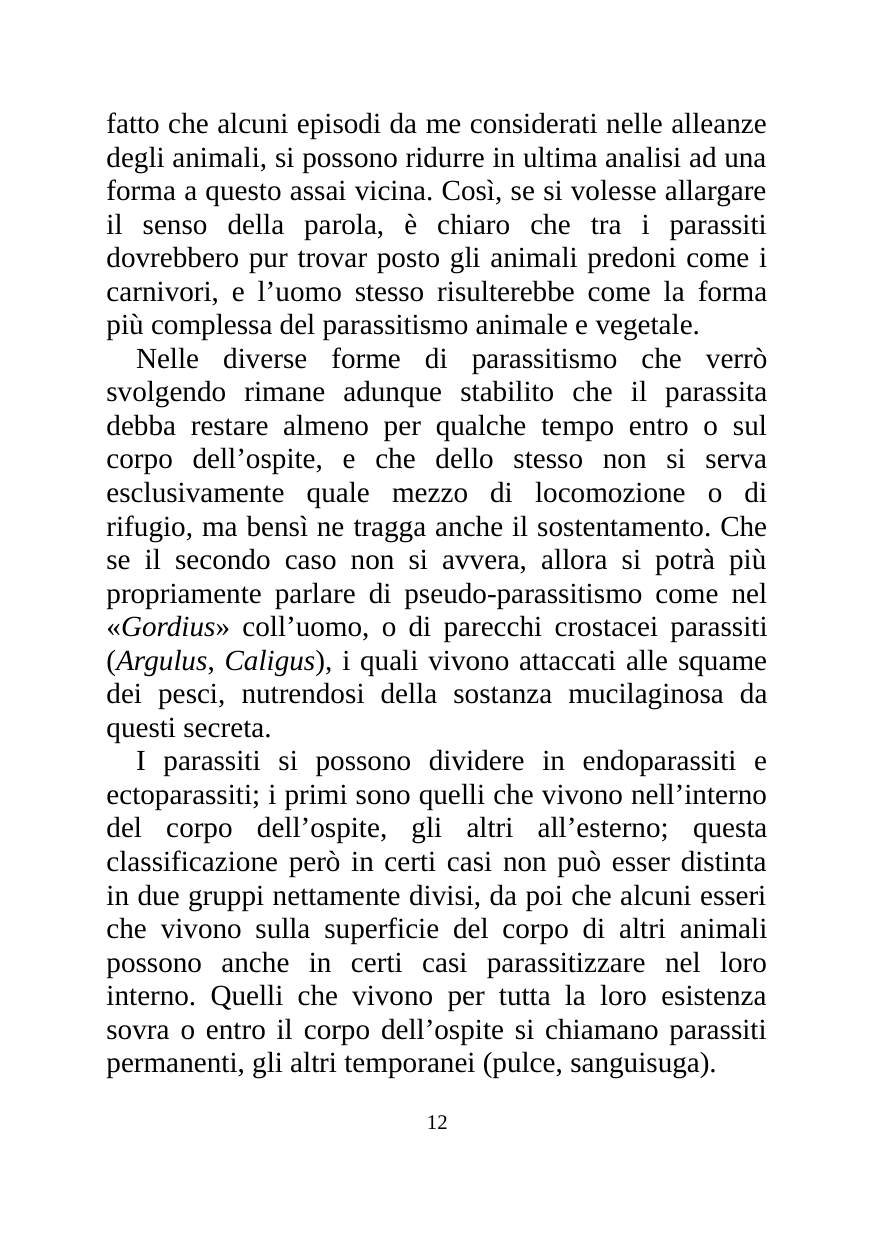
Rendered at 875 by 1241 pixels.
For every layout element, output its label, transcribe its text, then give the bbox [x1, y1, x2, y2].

text fatto che alcuni episodi da me considerati nelle alleanze degli animali, si possono ridurre in ultima analisi ad una forma a questo assai vicina. Così, se si volesse allargare il senso della parola, è chiaro che tra i parassiti dovrebbero pur trovar posto gli animali predoni come i carnivori, e l’uomo stesso risulterebbe come la forma più complessa del parassitismo animale e vegetale. [106, 106, 768, 341]
text Nelle diverse forme di parassitismo che verrò svolgendo rimane adunque stabilito che il parassita debba restare almeno per qualche tempo entro o sul corpo dell’ospite, e che dello stesso non si serva esclusivamente quale mezzo di locomozione o di rifugio, ma bensì ne tragga anche il sostentamento. Che se il secondo caso non si avvera, allora si potrà più propriamente parlare di pseudo-parassitismo come nel «Gordius» coll’uomo, o di parecchi crostacei parassiti (Argulus, Caligus), i quali vivono attaccati alle squame dei pesci, nutrendosi della sostanza mucilaginosa da questi secreta. [106, 341, 768, 743]
text I parassiti si possono dividere in endoparassiti e ectoparassiti; i primi sono quelli che vivono nell’interno del corpo dell’ospite, gli altri all’esterno; questa classificazione però in certi casi non può esser distinta in due gruppi nettamente divisi, da poi che alcuni esseri che vivono sulla superficie del corpo di altri animali possono anche in certi casi parassitizzare nel loro interno. Quelli che vivono per tutta la loro esistenza sovra o entro il corpo dell’ospite si chiamano parassiti permanenti, gli altri temporanei (pulce, sanguisuga). [106, 743, 768, 1079]
